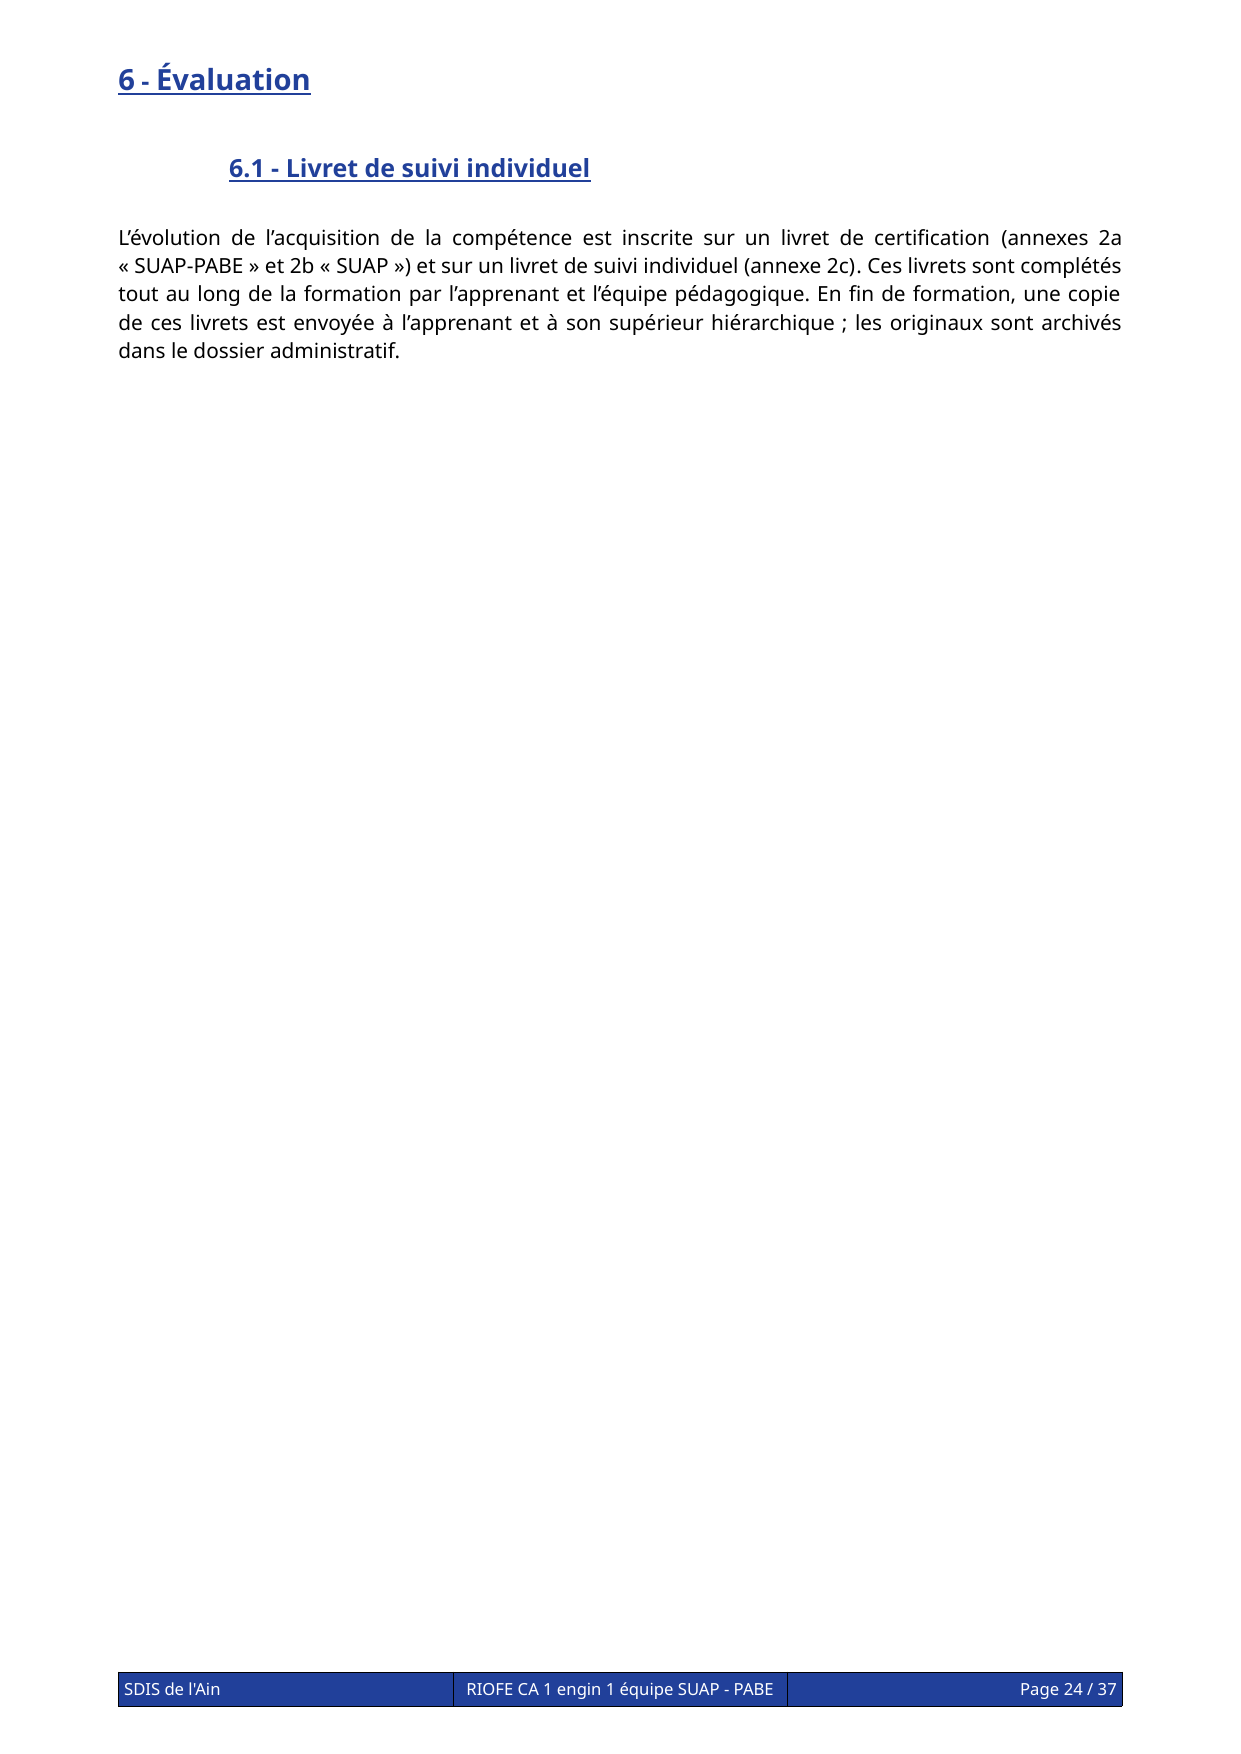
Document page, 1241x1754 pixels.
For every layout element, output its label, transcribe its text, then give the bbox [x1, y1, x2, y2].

subtitle 6.1 - Livret de suivi individuel [165, 151, 1122, 185]
list L’évolution de l’acquisition de la compétence est inscrite sur un livret de certification (annexes 2a « SUAP‑PABE » et 2b « SUAP ») et sur un livret de suivi individuel (annexe 2c). Ces livrets sont complétés tout au long de la formation par l’apprenant et l’équipe pédagogique. En fin de formation, une copie de ces livrets est envoyée à l’apprenant et à son supérieur hiérarchique ; les originaux sont archivés dans le dossier administratif. [118, 223, 1122, 365]
subtitle 6 - Évaluation [118, 59, 1122, 99]
